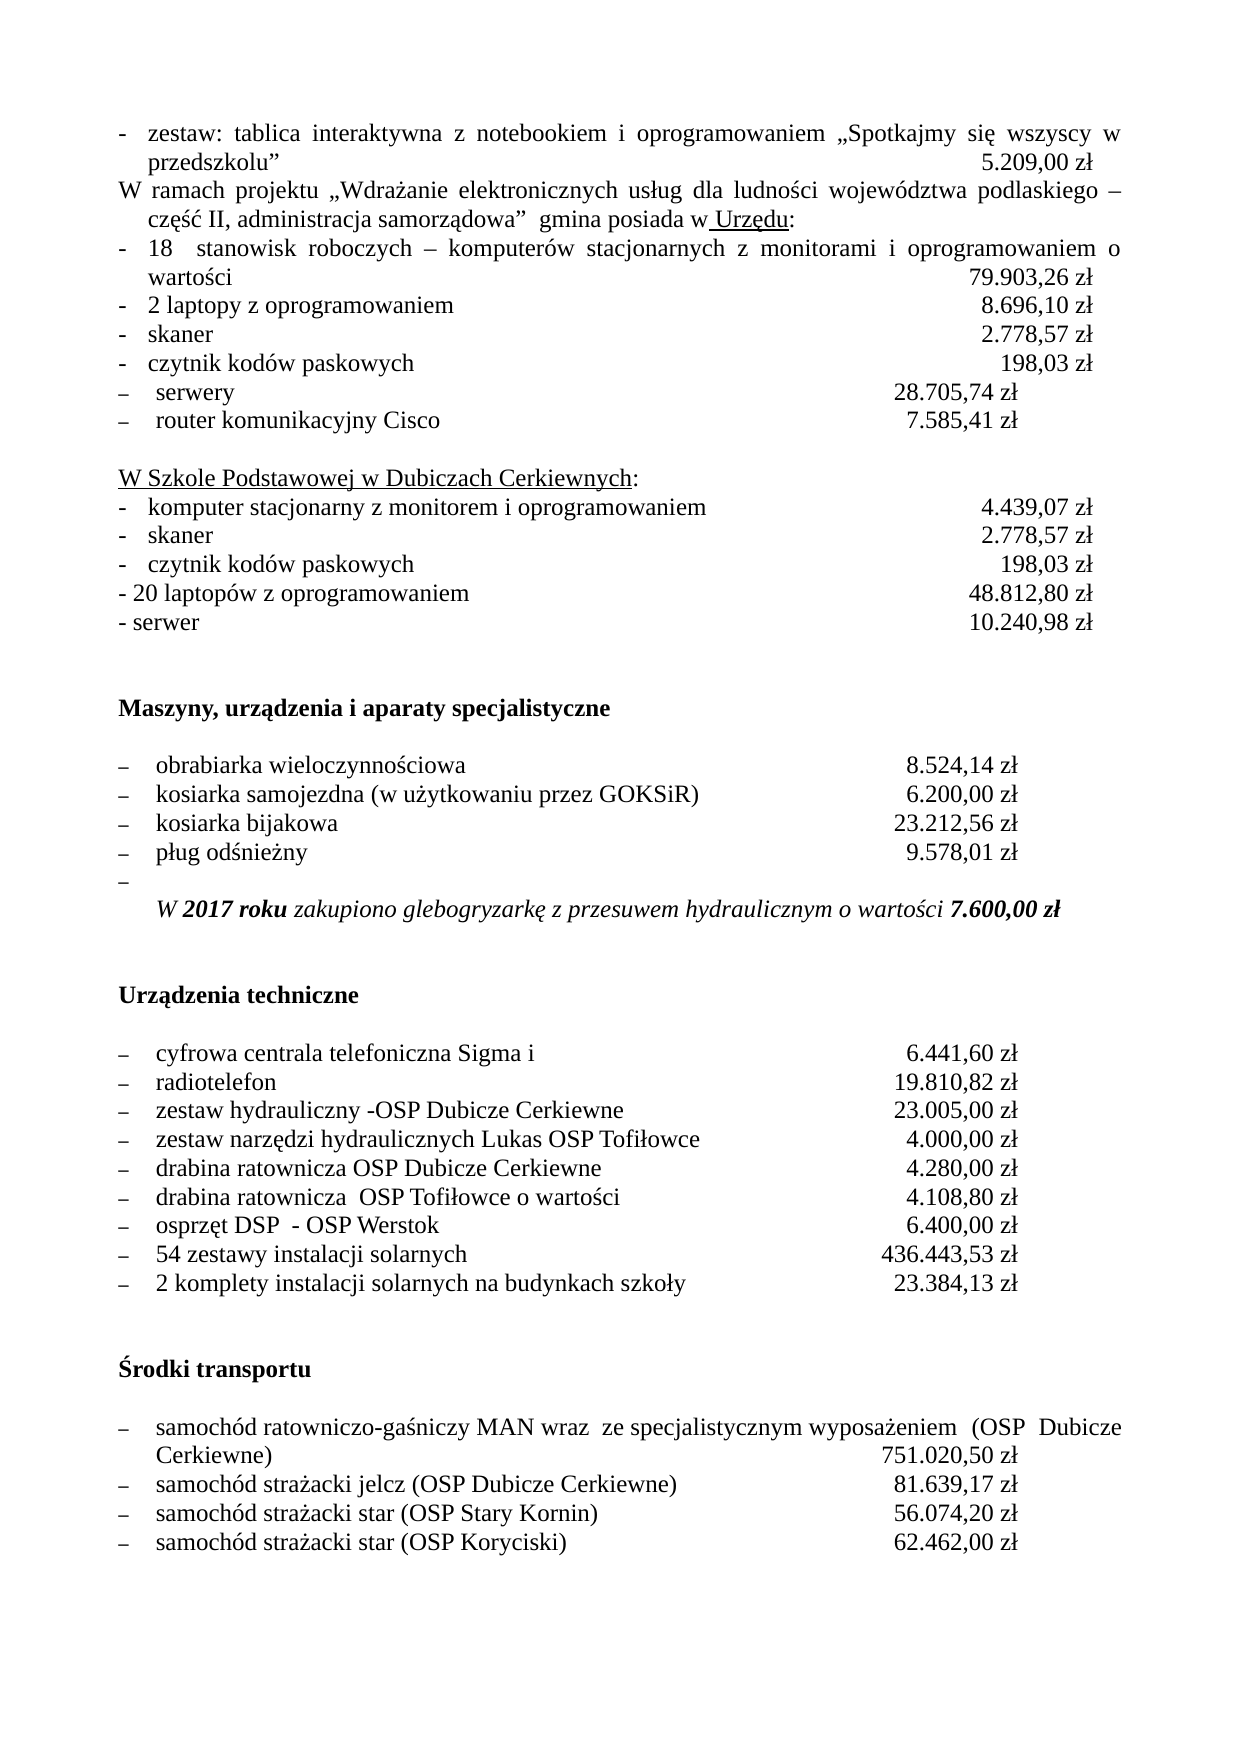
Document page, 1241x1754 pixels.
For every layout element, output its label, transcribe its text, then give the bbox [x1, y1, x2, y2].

text W Szkole Podstawowej w Dubiczach Cerkiewnych: [118, 463, 1122, 492]
list drabina ratownicza OSP Tofiłowce o wartości 4.108,80 zł [118, 1182, 1122, 1211]
list samochód ratowniczo-gaśniczy MAN wraz ze specjalistycznym wyposażeniem (OSP Dubicze Cerkiewne) 751.020,50 zł [118, 1412, 1122, 1469]
text - 20 laptopów z oprogramowaniem 48.812,80 zł [118, 578, 1122, 607]
list drabina ratownicza OSP Dubicze Cerkiewne 4.280,00 zł [118, 1153, 1122, 1182]
text - serwer 10.240,98 zł [118, 607, 1122, 636]
list cyfrowa centrala telefoniczna Sigma i 6.441,60 zł [118, 1038, 1122, 1067]
text W 2017 roku zakupiono glebogryzarkę z przesuwem hydraulicznym o wartości 7.600,00 zł [156, 894, 1122, 923]
list osprzęt DSP - OSP Werstok 6.400,00 zł [118, 1211, 1122, 1239]
text - komputer stacjonarny z monitorem i oprogramowaniem 4.439,07 zł [118, 492, 1122, 521]
text - skaner 2.778,57 zł [118, 319, 1122, 348]
text - czytnik kodów paskowych 198,03 zł [118, 549, 1122, 578]
text - zestaw: tablica interaktywna z notebookiem i oprogramowaniem „Spotkajmy się wszyscy w przedszkolu” 5.209,00 zł [118, 118, 1122, 176]
text Maszyny, urządzenia i aparaty specjalistyczne [118, 693, 1122, 722]
list serwery 28.705,74 zł [118, 377, 1122, 406]
text Urządzenia techniczne [118, 981, 1122, 1009]
text - skaner 2.778,57 zł [118, 521, 1122, 549]
list obrabiarka wieloczynnościowa 8.524,14 zł [118, 751, 1122, 779]
text Środki transportu [118, 1354, 1122, 1383]
list kosiarka bijakowa 23.212,56 zł [118, 808, 1122, 837]
list kosiarka samojezdna (w użytkowaniu przez GOKSiR) 6.200,00 zł [118, 779, 1122, 808]
text - 2 laptopy z oprogramowaniem 8.696,10 zł [118, 291, 1122, 319]
list samochód strażacki star (OSP Koryciski) 62.462,00 zł [118, 1527, 1122, 1556]
list samochód strażacki star (OSP Stary Kornin) 56.074,20 zł [118, 1498, 1122, 1527]
list zestaw narzędzi hydraulicznych Lukas OSP Tofiłowce 4.000,00 zł [118, 1124, 1122, 1153]
list 54 zestawy instalacji solarnych 436.443,53 zł [118, 1239, 1122, 1268]
text W ramach projektu „Wdrażanie elektronicznych usług dla ludności województwa podlaskiego – część II, administracja samorządowa” gmina posiada w Urzędu: [118, 176, 1122, 233]
text - 18 stanowisk roboczych – komputerów stacjonarnych z monitorami i oprogramowaniem o wartości 79.903,26 zł [118, 233, 1122, 291]
text - czytnik kodów paskowych 198,03 zł [118, 348, 1122, 377]
list 2 komplety instalacji solarnych na budynkach szkoły 23.384,13 zł [118, 1268, 1122, 1297]
list radiotelefon 19.810,82 zł [118, 1067, 1122, 1096]
list router komunikacyjny Cisco 7.585,41 zł [118, 406, 1122, 434]
list zestaw hydrauliczny -OSP Dubicze Cerkiewne 23.005,00 zł [118, 1096, 1122, 1124]
list pług odśnieżny 9.578,01 zł [118, 837, 1122, 866]
list samochód strażacki jelcz (OSP Dubicze Cerkiewne) 81.639,17 zł [118, 1469, 1122, 1498]
